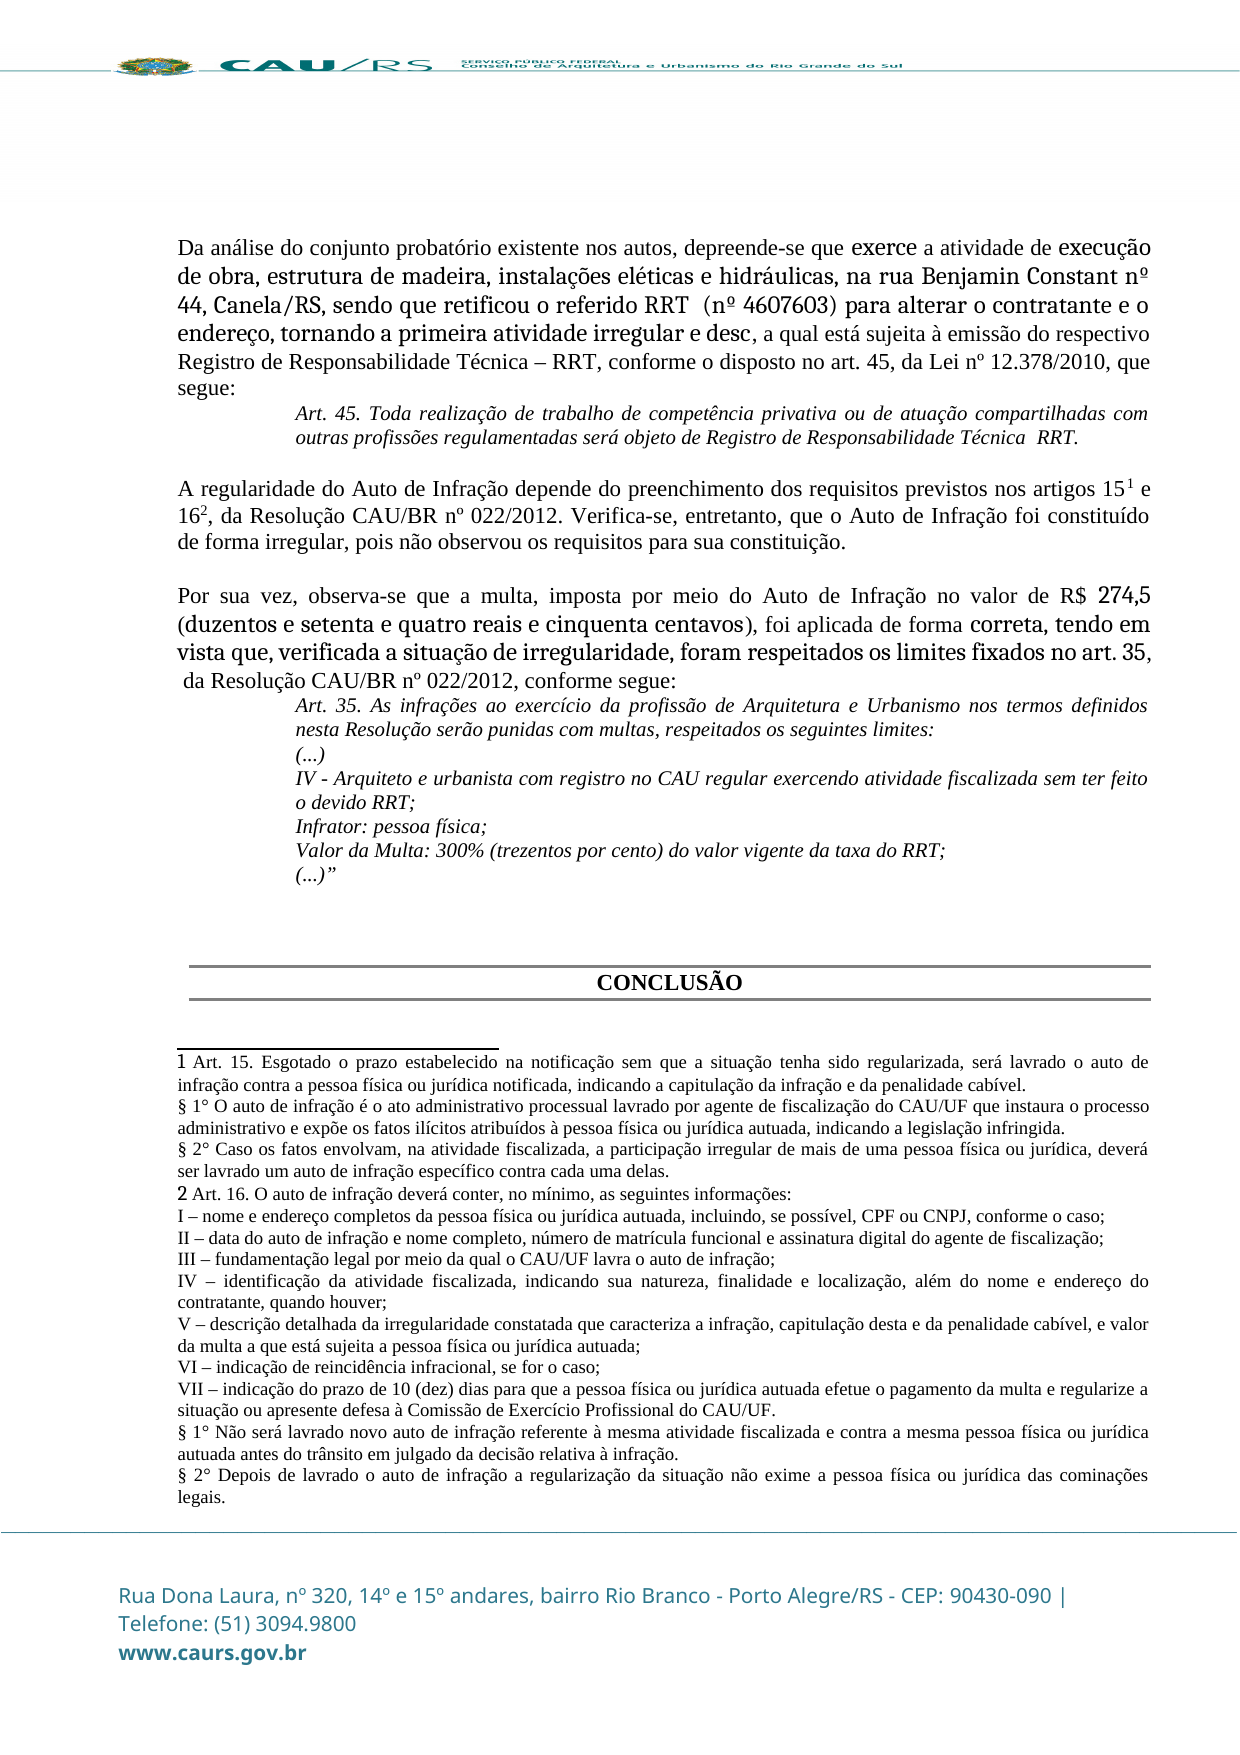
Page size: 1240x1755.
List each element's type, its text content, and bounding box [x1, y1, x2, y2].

text (...)” [295, 862, 1151, 886]
text Por sua vez, observa-se que a multa, imposta por meio do Auto de Infração no valor de R$ 274,5 (duzentos e setenta e quatro reais e cinquenta centavos), foi aplicada de forma correta, tendo em vista que, verificada a situação de irregularidade, foram respeitados os limites fixados no art. 35, da Resolução CAU/BR nº 022/2012, conforme segue: [177, 581, 1151, 693]
text Art. 15. Esgotado o prazo estabelecido na notificação sem que a situação tenha sido regularizada, será lavrado o auto de infração contra a pessoa física ou jurídica notificada, indicando a capitulação da infração e da penalidade cabível. [177, 1049, 1151, 1095]
table_header CONCLUSÃO [189, 968, 1151, 997]
text Art. 16. O auto de infração deverá conter, no mínimo, as seguintes informações: [177, 1181, 1151, 1205]
text VII – indicação do prazo de 10 (dez) dias para que a pessoa física ou jurídica autuada efetue o pagamento da multa e regularize a situação ou apresente defesa à Comissão de Exercício Profissional do CAU/UF. [177, 1378, 1151, 1421]
text II – data do auto de infração e nome completo, número de matrícula funcional e assinatura digital do agente de fiscalização; [177, 1227, 1151, 1248]
text IV - Arquiteto e urbanista com registro no CAU regular exercendo atividade fiscalizada sem ter feito o devido RRT; [295, 766, 1151, 814]
text Art. 45. Toda realização de trabalho de competência privativa ou de atuação compartilhadas com outras profissões regulamentadas será objeto de Registro de Responsabilidade Técnica ­ RRT. [295, 401, 1151, 449]
text § 2° Depois de lavrado o auto de infração a regularização da situação não exime a pessoa física ou jurídica das cominações legais. [177, 1464, 1151, 1507]
text I – nome e endereço completos da pessoa física ou jurídica autuada, incluindo, se possível, CPF ou CNPJ, conforme o caso; [177, 1205, 1151, 1227]
text IV – identificação da atividade fiscalizada, indicando sua natureza, finalidade e localização, além do nome e endereço do contratante, quando houver; [177, 1270, 1151, 1313]
text Infrator: pessoa física; [295, 814, 1151, 838]
text Art. 35. As infrações ao exercício da profissão de Arquitetura e Urbanismo nos termos definidos nesta Resolução serão punidas com multas, respeitados os seguintes limites: [295, 693, 1151, 741]
text § 1° Não será lavrado novo auto de infração referente à mesma atividade fiscalizada e contra a mesma pessoa física ou jurídica autuada antes do trânsito em julgado da decisão relativa à infração. [177, 1421, 1151, 1464]
text III – fundamentação legal por meio da qual o CAU/UF lavra o auto de infração; [177, 1248, 1151, 1270]
text § 1° O auto de infração é o ato administrativo processual lavrado por agente de fiscalização do CAU/UF que instaura o processo administrativo e expõe os fatos ilícitos atribuídos à pessoa física ou jurídica autuada, indicando a legislação infringida. [177, 1095, 1151, 1138]
text Da análise do conjunto probatório existente nos autos, depreende-se que exerce a atividade de execução de obra, estrutura de madeira, instalações eléticas e hidráulicas, na rua Benjamin Constant nº 44, Canela/RS, sendo que retificou o referido RRT (nº 4607603) para alterar o contratante e o endereço, tornando a primeira atividade irregular e desc, a qual está sujeita à emissão do respectivo Registro de Responsabilidade Técnica – RRT, conforme o disposto no art. 45, da Lei nº 12.378/2010, que segue: [177, 233, 1151, 401]
text (...) [295, 741, 1151, 766]
text V – descrição detalhada da irregularidade constatada que caracteriza a infração, capitulação desta e da penalidade cabível, e valor da multa a que está sujeita a pessoa física ou jurídica autuada; [177, 1313, 1151, 1356]
text A regularidade do Auto de Infração depende do preenchimento dos requisitos previstos nos artigos 15 e 16, da Resolução CAU/BR nº 022/2012. Verifica-se, entretanto, que o Auto de Infração foi constituído de forma irregular, pois não observou os requisitos para sua constituição. [177, 475, 1151, 554]
text VI – indicação de reincidência infracional, se for o caso; [177, 1356, 1151, 1378]
text Valor da Multa: 300% (trezentos por cento) do valor vigente da taxa do RRT; [295, 838, 1151, 862]
text § 2° Caso os fatos envolvam, na atividade fiscalizada, a participação irregular de mais de uma pessoa física ou jurídica, deverá ser lavrado um auto de infração específico contra cada uma delas. [177, 1138, 1151, 1181]
